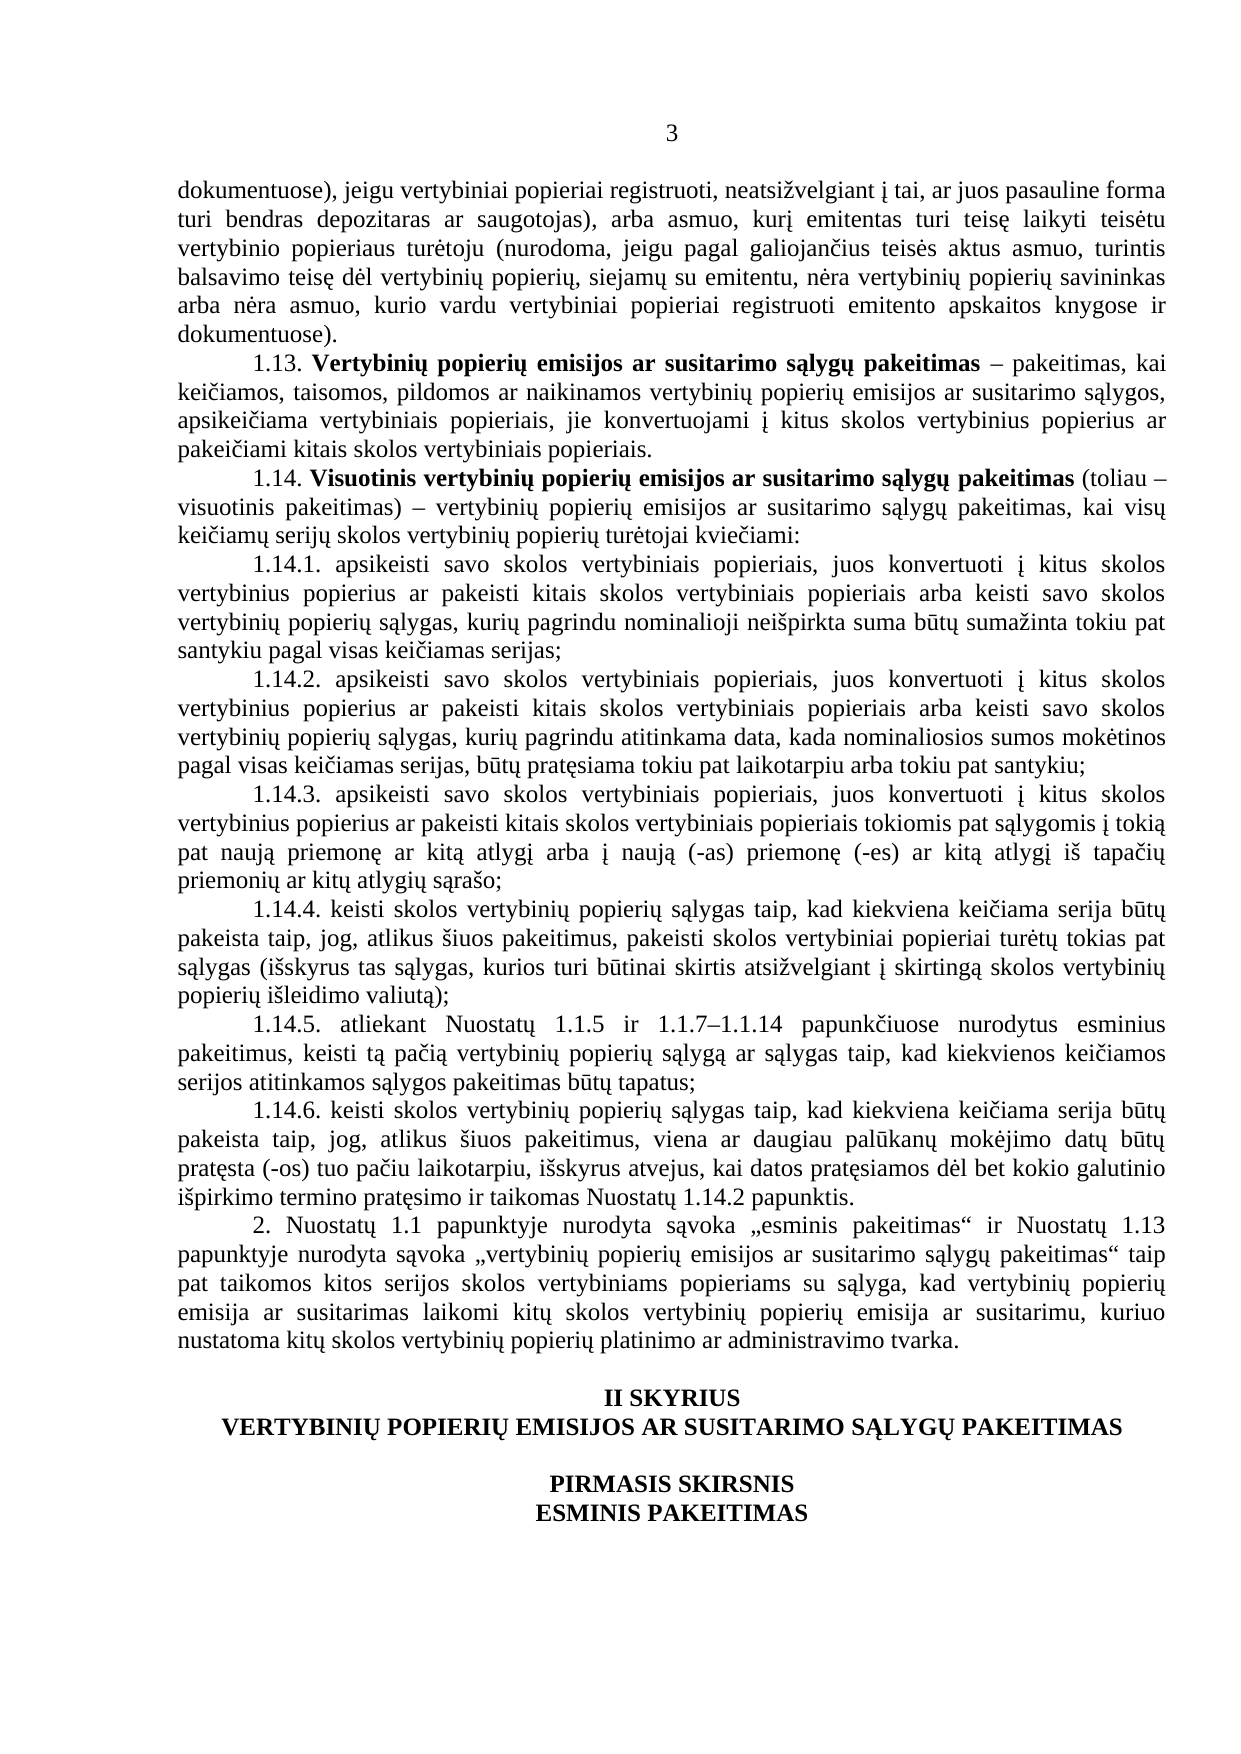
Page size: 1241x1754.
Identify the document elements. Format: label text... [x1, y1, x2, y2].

text 1.14. Visuotinis vertybinių popierių emisijos ar susitarimo sąlygų pakeitimas (toliau – visuotinis pakeitimas) – vertybinių popierių emisijos ar susitarimo sąlygų pakeitimas, kai visų keičiamų serijų skolos vertybinių popierių turėtojai kviečiami: [177, 463, 1167, 549]
text Vertybinių popierių emisijos AR SUSITARIMO sąlygų pakeitimas [177, 1412, 1167, 1441]
text 2. Nuostatų 1.1 papunktyje nurodyta sąvoka „esminis pakeitimas“ ir Nuostatų 1.13 papunktyje nurodyta sąvoka „vertybinių popierių emisijos ar susitarimo sąlygų pakeitimas“ taip pat taikomos kitos serijos skolos vertybiniams popieriams su sąlyga, kad vertybinių popierių emisija ar susitarimas laikomi kitų skolos vertybinių popierių emisija ar susitarimu, kuriuo nustatoma kitų skolos vertybinių popierių platinimo ar administravimo tvarka. [177, 1211, 1167, 1354]
text ESMINIS PAKEITIMAS [177, 1498, 1167, 1527]
text 1.14.3. apsikeisti savo skolos vertybiniais popieriais, juos konvertuoti į kitus skolos vertybinius popierius ar pakeisti kitais skolos vertybiniais popieriais tokiomis pat sąlygomis į tokią pat naują priemonę ar kitą atlygį arba į naują (-as) priemonę (-es) ar kitą atlygį iš tapačių priemonių ar kitų atlygių sąrašo; [177, 779, 1167, 894]
text 1.14.4. keisti skolos vertybinių popierių sąlygas taip, kad kiekviena keičiama serija būtų pakeista taip, jog, atlikus šiuos pakeitimus, pakeisti skolos vertybiniai popieriai turėtų tokias pat sąlygas (išskyrus tas sąlygas, kurios turi būtinai skirtis atsižvelgiant į skirtingą skolos vertybinių popierių išleidimo valiutą); [177, 894, 1167, 1009]
text 1.14.1. apsikeisti savo skolos vertybiniais popieriais, juos konvertuoti į kitus skolos vertybinius popierius ar pakeisti kitais skolos vertybiniais popieriais arba keisti savo skolos vertybinių popierių sąlygas, kurių pagrindu nominalioji neišpirkta suma būtų sumažinta tokiu pat santykiu pagal visas keičiamas serijas; [177, 549, 1167, 664]
text II SKYRIUS [177, 1383, 1167, 1412]
text PIRMASIS SKIRSNIS [177, 1469, 1167, 1498]
text 1.14.2. apsikeisti savo skolos vertybiniais popieriais, juos konvertuoti į kitus skolos vertybinius popierius ar pakeisti kitais skolos vertybiniais popieriais arba keisti savo skolos vertybinių popierių sąlygas, kurių pagrindu atitinkama data, kada nominaliosios sumos mokėtinos pagal visas keičiamas serijas, būtų pratęsiama tokiu pat laikotarpiu arba tokiu pat santykiu; [177, 664, 1167, 779]
text 1.14.5. atliekant Nuostatų 1.1.5 ir 1.1.7–1.1.14 papunkčiuose nurodytus esminius pakeitimus, keisti tą pačią vertybinių popierių sąlygą ar sąlygas taip, kad kiekvienos keičiamos serijos atitinkamos sąlygos pakeitimas būtų tapatus; [177, 1009, 1167, 1096]
text dokumentuose), jeigu vertybiniai popieriai registruoti, neatsižvelgiant į tai, ar juos pasauline forma turi bendras depozitaras ar saugotojas), arba asmuo, kurį emitentas turi teisę laikyti teisėtu vertybinio popieriaus turėtoju (nurodoma, jeigu pagal galiojančius teisės aktus asmuo, turintis balsavimo teisę dėl vertybinių popierių, siejamų su emitentu, nėra vertybinių popierių savininkas arba nėra asmuo, kurio vardu vertybiniai popieriai registruoti emitento apskaitos knygose ir dokumentuose). [177, 176, 1167, 348]
text 1.13. Vertybinių popierių emisijos ar susitarimo sąlygų pakeitimas – pakeitimas, kai keičiamos, taisomos, pildomos ar naikinamos vertybinių popierių emisijos ar susitarimo sąlygos, apsikeičiama vertybiniais popieriais, jie konvertuojami į kitus skolos vertybinius popierius ar pakeičiami kitais skolos vertybiniais popieriais. [177, 348, 1167, 463]
text 1.14.6. keisti skolos vertybinių popierių sąlygas taip, kad kiekviena keičiama serija būtų pakeista taip, jog, atlikus šiuos pakeitimus, viena ar daugiau palūkanų mokėjimo datų būtų pratęsta (-os) tuo pačiu laikotarpiu, išskyrus atvejus, kai datos pratęsiamos dėl bet kokio galutinio išpirkimo termino pratęsimo ir taikomas Nuostatų 1.14.2 papunktis. [177, 1096, 1167, 1211]
